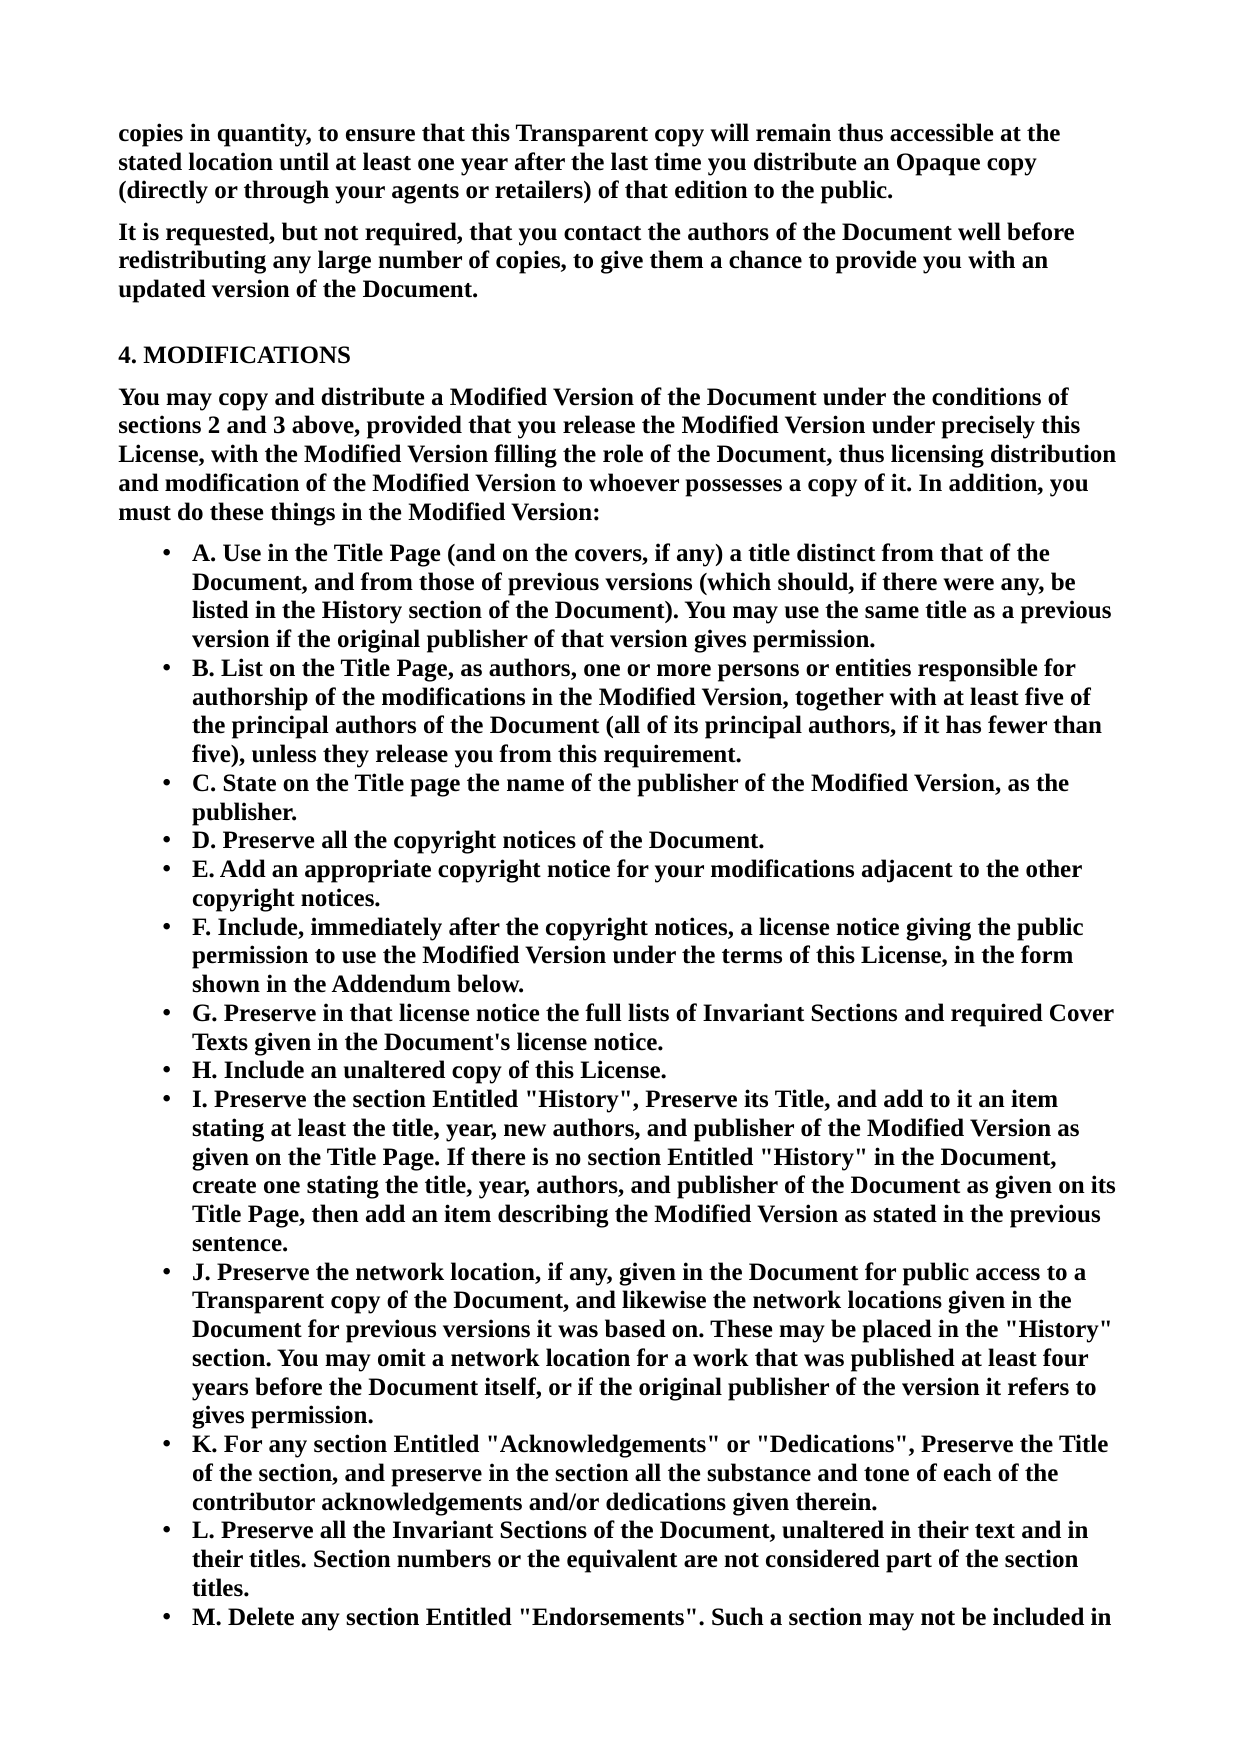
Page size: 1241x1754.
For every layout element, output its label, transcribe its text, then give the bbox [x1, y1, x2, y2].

list B. List on the Title Page, as authors, one or more persons or entities responsible for authorship of the modifications in the Modified Version, together with at least five of the principal authors of the Document (all of its principal authors, if it has fewer than five), unless they release you from this requirement. [162, 653, 1122, 768]
list M. Delete any section Entitled "Endorsements". Such a section may not be included in [162, 1602, 1122, 1631]
list F. Include, immediately after the copyright notices, a license notice giving the public permission to use the Modified Version under the terms of this License, in the form shown in the Addendum below. [162, 912, 1122, 998]
list I. Preserve the section Entitled "History", Preserve its Title, and add to it an item stating at least the title, year, new authors, and publisher of the Modified Version as given on the Title Page. If there is no section Entitled "History" in the Document, create one stating the title, year, authors, and publisher of the Document as given on its Title Page, then add an item describing the Modified Version as stated in the previous sentence. [162, 1084, 1122, 1257]
list C. State on the Title page the name of the publisher of the Modified Version, as the publisher. [162, 768, 1122, 826]
text copies in quantity, to ensure that this Transparent copy will remain thus accessible at the stated location until at least one year after the last time you distribute an Opaque copy (directly or through your agents or retailers) of that edition to the public. [118, 118, 1122, 204]
list A. Use in the Title Page (and on the covers, if any) a title distinct from that of the Document, and from those of previous versions (which should, if there were any, be listed in the History section of the Document). You may use the same title as a previous version if the original publisher of that version gives permission. [162, 538, 1122, 653]
list G. Preserve in that license notice the full lists of Invariant Sections and required Cover Texts given in the Document's license notice. [162, 998, 1122, 1056]
list J. Preserve the network location, if any, given in the Document for public access to a Transparent copy of the Document, and likewise the network locations given in the Document for previous versions it was based on. These may be placed in the "History" section. You may omit a network location for a work that was published at least four years before the Document itself, or if the original publisher of the version it refers to gives permission. [162, 1257, 1122, 1429]
list E. Add an appropriate copyright notice for your modifications adjacent to the other copyright notices. [162, 854, 1122, 912]
list L. Preserve all the Invariant Sections of the Document, unaltered in their text and in their titles. Section numbers or the equivalent are not considered part of the section titles. [162, 1516, 1122, 1602]
subtitle 4. MODIFICATIONS [118, 341, 1122, 369]
list H. Include an unaltered copy of this License. [162, 1056, 1122, 1084]
list D. Preserve all the copyright notices of the Document. [162, 826, 1122, 854]
text It is requested, but not required, that you contact the authors of the Document well before redistributing any large number of copies, to give them a chance to provide you with an updated version of the Document. [118, 217, 1122, 303]
text You may copy and distribute a Modified Version of the Document under the conditions of sections 2 and 3 above, provided that you release the Modified Version under precisely this License, with the Modified Version filling the role of the Document, thus licensing distribution and modification of the Modified Version to whoever possesses a copy of it. In addition, you must do these things in the Modified Version: [118, 382, 1122, 526]
list K. For any section Entitled "Acknowledgements" or "Dedications", Preserve the Title of the section, and preserve in the section all the substance and tone of each of the contributor acknowledgements and/or dedications given therein. [162, 1429, 1122, 1516]
